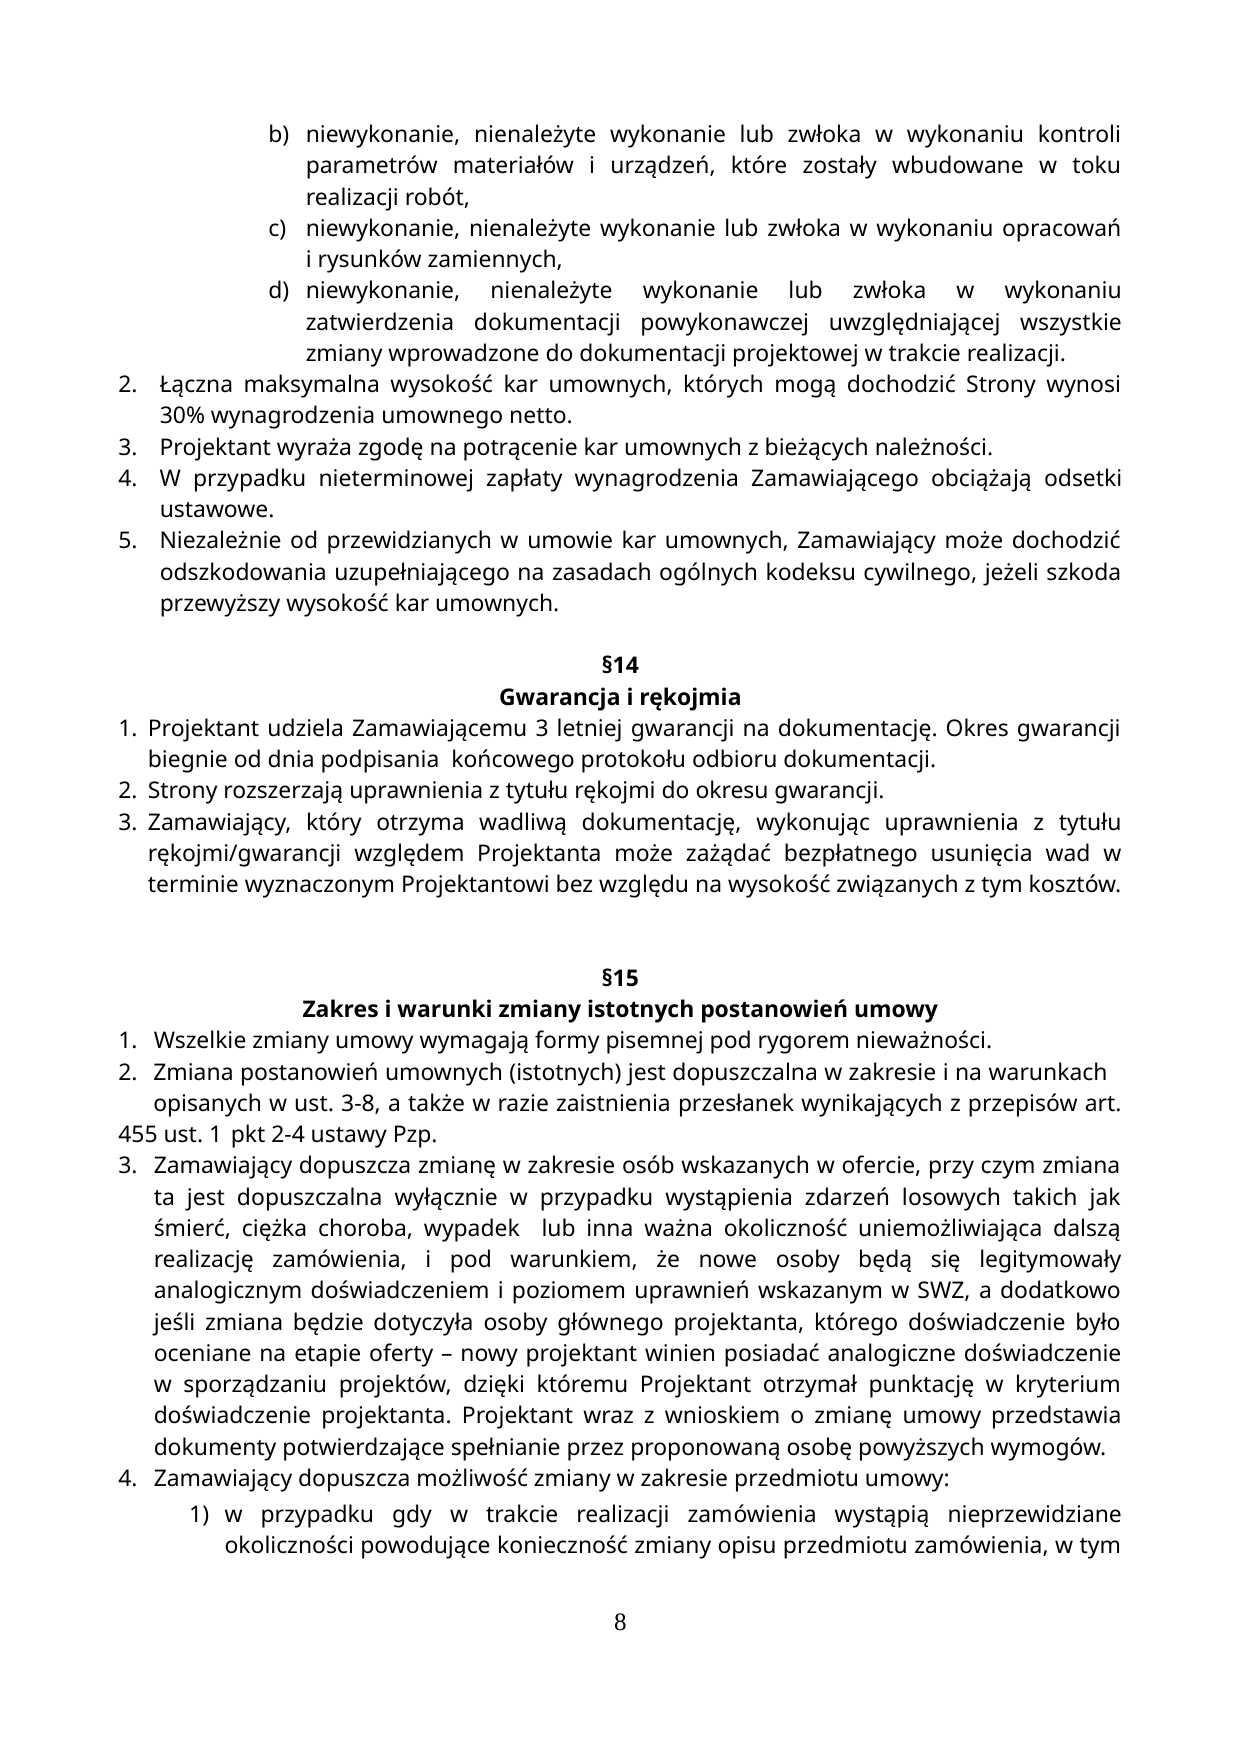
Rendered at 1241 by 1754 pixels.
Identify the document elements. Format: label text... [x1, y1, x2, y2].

list Łączna maksymalna wysokość kar umownych, których mogą dochodzić Strony wynosi 30% wynagrodzenia umownego netto. [118, 368, 1122, 431]
list Zmiana postanowień umownych (istotnych) jest dopuszczalna w zakresie i na warunkach opisanych w ust. 3-8, a także w razie zaistnienia przesłanek wynikających z przepisów art. 455 ust. 1 pkt 2-4 ustawy Pzp. [118, 1056, 1122, 1149]
text Zakres i warunki zmiany istotnych postanowień umowy [118, 993, 1122, 1024]
list Wszelkie zmiany umowy wymagają formy pisemnej pod rygorem nieważności. [118, 1024, 1122, 1056]
list Projektant wyraża zgodę na potrącenie kar umownych z bieżących należności. [118, 431, 1122, 462]
list W przypadku nieterminowej zapłaty wynagrodzenia Zamawiającego obciążają odsetki ustawowe. [118, 462, 1122, 524]
text Gwarancja i rękojmia [118, 681, 1122, 712]
list w przypadku gdy w trakcie realizacji zamówienia wystąpią nieprzewidziane okoliczności powodujące konieczność zmiany opisu przedmiotu zamówienia, w tym [189, 1498, 1122, 1560]
list niewykonanie, nienależyte wykonanie lub zwłoka w wykonaniu opracowań i rysunków zamiennych, [268, 212, 1122, 274]
list Strony rozszerzają uprawnienia z tytułu rękojmi do okresu gwarancji. [118, 774, 1122, 806]
text §14 [118, 649, 1122, 681]
list niewykonanie, nienależyte wykonanie lub zwłoka w wykonaniu zatwierdzenia dokumentacji powykonawczej uwzględniającej wszystkie zmiany wprowadzone do dokumentacji projektowej w trakcie realizacji. [268, 274, 1122, 368]
list Projektant udziela Zamawiającemu 3 letniej gwarancji na dokumentację. Okres gwarancji biegnie od dnia podpisania końcowego protokołu odbioru dokumentacji. [118, 712, 1122, 774]
list niewykonanie, nienależyte wykonanie lub zwłoka w wykonaniu kontroli parametrów materiałów i urządzeń, które zostały wbudowane w toku realizacji robót, [268, 118, 1122, 212]
list Zamawiający dopuszcza możliwość zmiany w zakresie przedmiotu umowy: [118, 1462, 1122, 1493]
list Zamawiający, który otrzyma wadliwą dokumentację, wykonując uprawnienia z tytułu rękojmi/gwarancji względem Projektanta może zażądać bezpłatnego usunięcia wad w terminie wyznaczonym Projektantowi bez względu na wysokość związanych z tym kosztów. [118, 806, 1122, 899]
list Niezależnie od przewidzianych w umowie kar umownych, Zamawiający może dochodzić odszkodowania uzupełniającego na zasadach ogólnych kodeksu cywilnego, jeżeli szkoda przewyższy wysokość kar umownych. [118, 524, 1122, 618]
list Zamawiający dopuszcza zmianę w zakresie osób wskazanych w ofercie, przy czym zmiana ta jest dopuszczalna wyłącznie w przypadku wystąpienia zdarzeń losowych takich jak śmierć, ciężka choroba, wypadek lub inna ważna okoliczność uniemożliwiająca dalszą realizację zamówienia, i pod warunkiem, że nowe osoby będą się legitymowały analogicznym doświadczeniem i poziomem uprawnień wskazanym w SWZ, a dodatkowo jeśli zmiana będzie dotyczyła osoby głównego projektanta, którego doświadczenie było oceniane na etapie oferty – nowy projektant winien posiadać analogiczne doświadczenie w sporządzaniu projektów, dzięki któremu Projektant otrzymał punktację w kryterium doświadczenie projektanta. Projektant wraz z wnioskiem o zmianę umowy przedstawia dokumenty potwierdzające spełnianie przez proponowaną osobę powyższych wymogów. [118, 1149, 1122, 1462]
text §15 [118, 962, 1122, 993]
